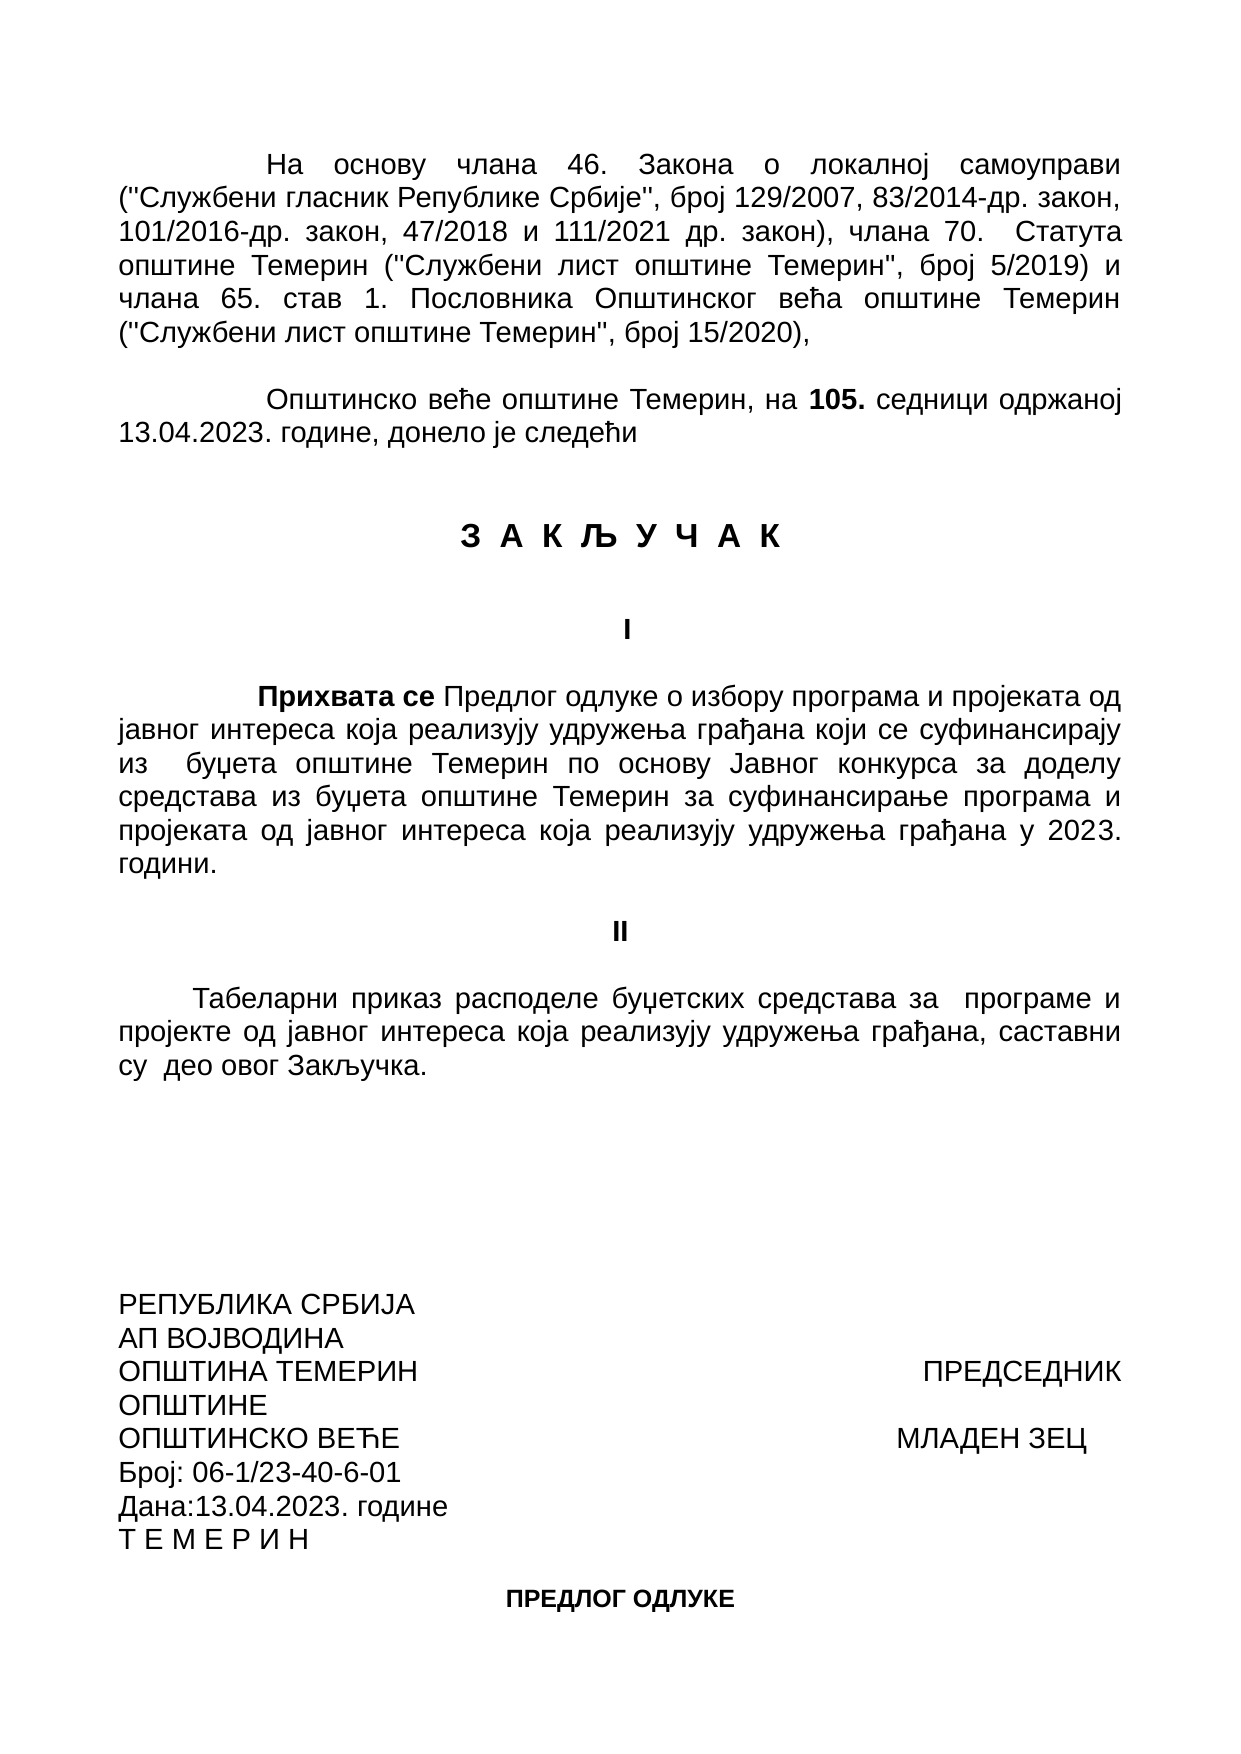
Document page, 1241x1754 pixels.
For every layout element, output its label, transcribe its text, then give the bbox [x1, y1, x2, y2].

text З А К Љ У Ч А К [118, 516, 1122, 554]
text Прихвата се Предлог одлуке о избору програма и пројеката од јавног интереса која реализују удружења грађана који се суфинансирају из буџета општине Темерин по основу Јавног конкурса за доделу средстава из буџета општине Темерин за суфинансирање програма и пројеката од јавног интереса која реализују удружења грађана у 2023. години. [118, 645, 1122, 880]
text ОПШТИНСКО ВЕЋЕ МЛАДЕН ЗЕЦ [118, 1422, 1122, 1455]
text ПРЕДЛОГ ОДЛУКЕ [118, 1584, 1122, 1613]
text ОПШТИНА ТЕМЕРИН ПРЕДСЕДНИК ОПШТИНЕ [118, 1354, 1122, 1422]
text I [118, 612, 1122, 645]
text Дана:13.04.2023. године [118, 1489, 1122, 1522]
text Број: 06-1/23-40-6-01 [118, 1455, 1122, 1489]
text АП ВОЈВОДИНА [118, 1321, 1122, 1354]
text Табеларни приказ расподеле буџетских средстава за програме и пројекте од јавног интереса која реализују удружења грађана, саставни су део овог Закључка. [118, 981, 1122, 1081]
text На основу члана 46. Закона о локалној самоуправи (''Службени гласник Републике Србије'', број 129/2007, 83/2014-др. закон, 101/2016-др. закон, 47/2018 и 111/2021 др. закон), члана 70. Статута општине Темерин (''Службени лист општине Темерин'', број 5/2019) и члана 65. став 1. Пословника Општинског већа општине Темерин (''Службени лист општине Темерин'', број 15/2020), [118, 147, 1122, 348]
text Т Е М Е Р И Н [118, 1522, 1122, 1556]
text РЕПУБЛИКА СРБИЈА [118, 1287, 1122, 1321]
text II [118, 914, 1122, 947]
text Општинско веће општине Темерин, на 105. седници одржаној 13.04.2023. године, донело је следећи [118, 382, 1122, 449]
